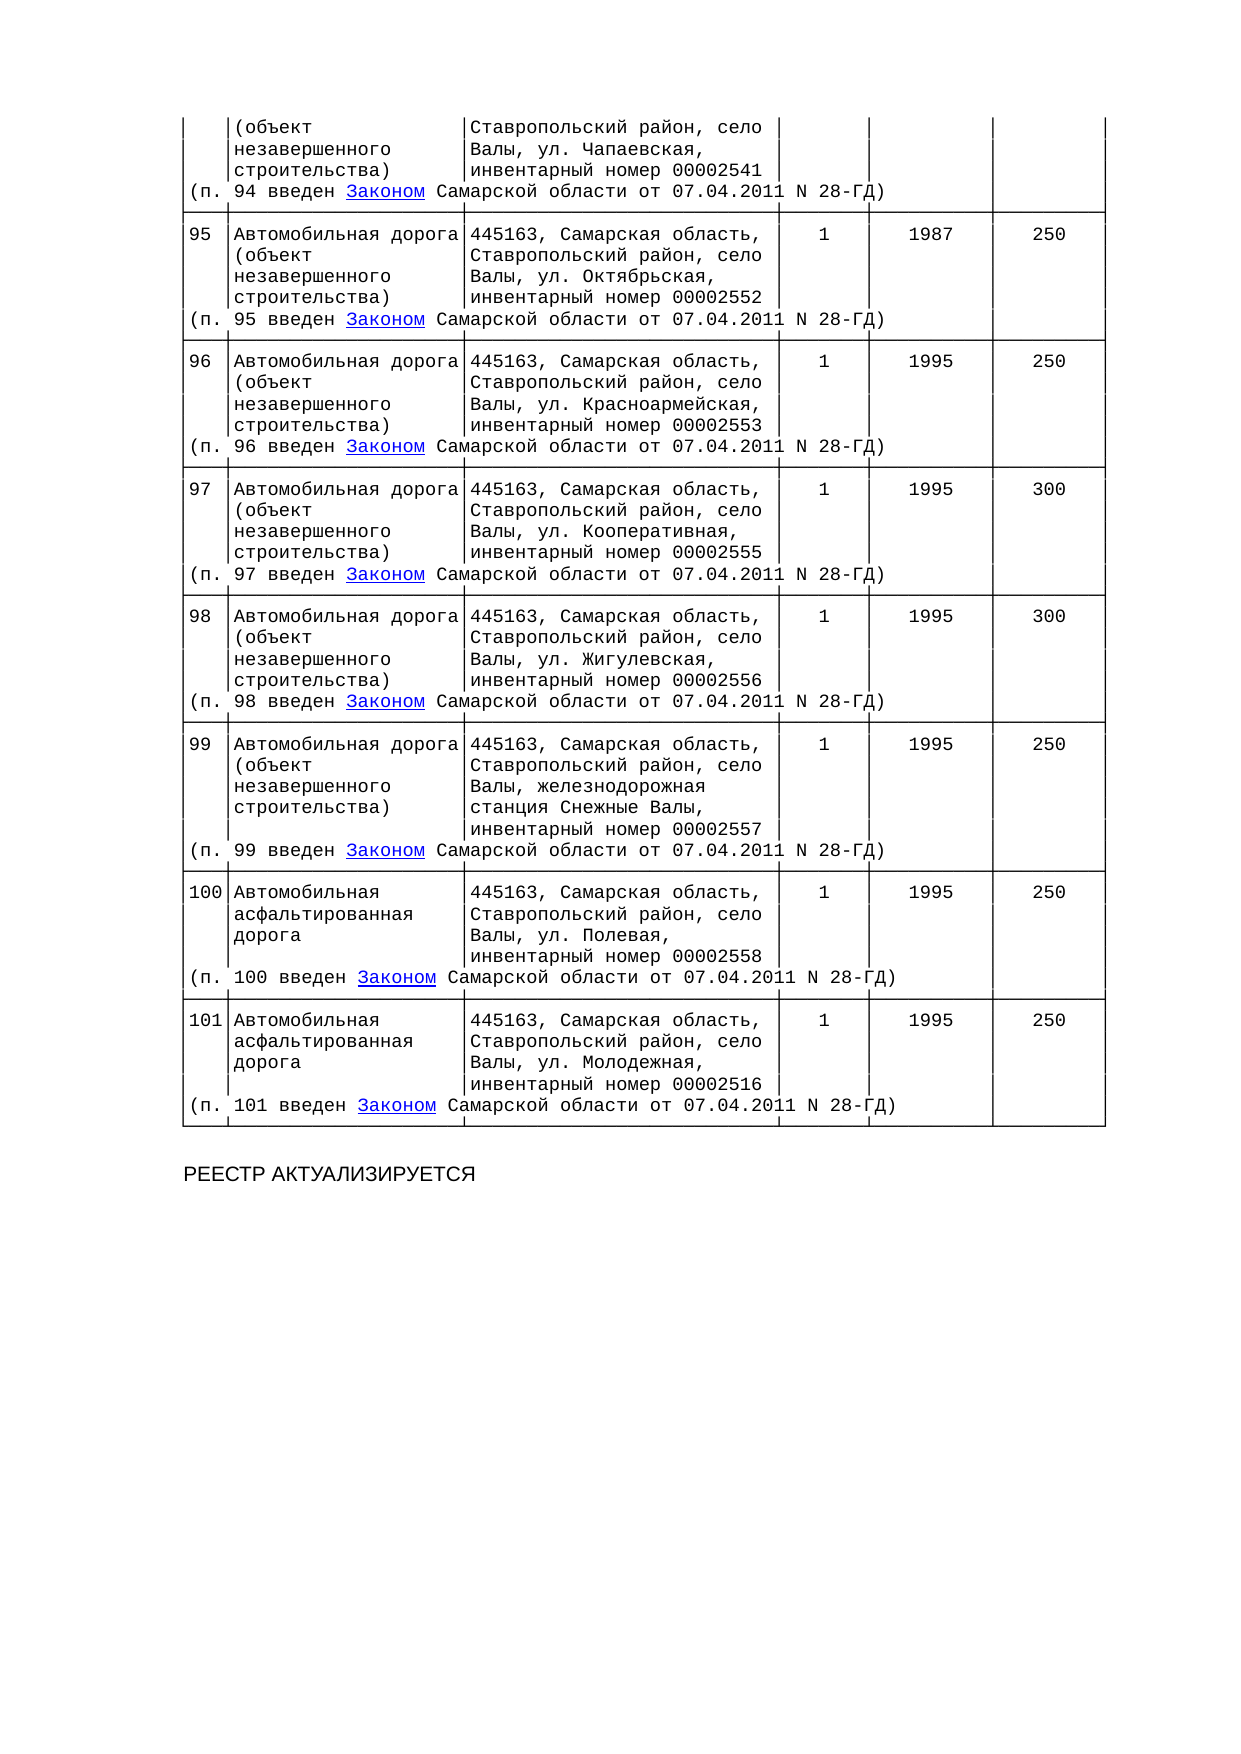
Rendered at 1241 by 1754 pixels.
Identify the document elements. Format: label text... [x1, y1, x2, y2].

text │ │(объект │Ставропольский район, село │ │ │ │ [228, 501, 463, 522]
text │ │незавершенного │Валы, ул. Кооперативная, │ │ │ │ [464, 522, 778, 543]
text ├───┼────────────────────┼───────────────────────────┼───────┼──────────┼─────────┤ [993, 713, 1104, 734]
text │ │(объект │Ставропольский район, село │ │ │ │ [1105, 756, 1152, 777]
text │ │(объект │Ставропольский район, село │ │ │ │ [993, 756, 1104, 777]
text │ │ │инвентарный номер 00002558 │ │ │ │ [464, 947, 778, 968]
text │ │асфальтированная │Ставропольский район, село │ │ │ │ [464, 904, 778, 926]
text ├───┼────────────────────┼───────────────────────────┼───────┼──────────┼─────────┤ [228, 989, 463, 1011]
text │100│Автомобильная │445163, Самарская область, │ 1 │ 1995 │ 250 │ [464, 883, 778, 904]
text │ │строительства) │инвентарный номер 00002541 │ │ │ │ [869, 161, 992, 182]
text │96 │Автомобильная дорога│445163, Самарская область, │ 1 │ 1995 │ 250 │ [779, 352, 868, 373]
text │(п. 99 введен Законом Самарской области от 07.04.2011 N 28-ГД) │ │ [993, 841, 1104, 862]
text ├───┼────────────────────┼───────────────────────────┼───────┼──────────┼─────────┤ [993, 458, 1104, 479]
text │ │(объект │Ставропольский район, село │ │ │ │ [993, 246, 1104, 267]
text │ │незавершенного │Валы, ул. Красноармейская, │ │ │ │ [869, 394, 992, 416]
text │ │незавершенного │Валы, ул. Жигулевская, │ │ │ │ [779, 649, 868, 671]
text │ │строительства) │станция Снежные Валы, │ │ │ │ [869, 798, 992, 819]
text │ │(объект │Ставропольский район, село │ │ │ │ [464, 118, 778, 139]
text │100│Автомобильная │445163, Самарская область, │ 1 │ 1995 │ 250 │ [869, 883, 992, 904]
text │ │незавершенного │Валы, железнодорожная │ │ │ │ [779, 777, 868, 798]
text │ │незавершенного │Валы, ул. Чапаевская, │ │ │ │ [464, 139, 778, 161]
text │95 │Автомобильная дорога│445163, Самарская область, │ 1 │ 1987 │ 250 │ [779, 224, 868, 246]
text │ │строительства) │инвентарный номер 00002556 │ │ │ │ [993, 671, 1104, 692]
text │ │(объект │Ставропольский район, село │ │ │ │ [228, 373, 463, 394]
text │ │асфальтированная │Ставропольский район, село │ │ │ │ [993, 904, 1104, 926]
text │ │незавершенного │Валы, ул. Красноармейская, │ │ │ │ [228, 394, 463, 416]
text │100│Автомобильная │445163, Самарская область, │ 1 │ 1995 │ 250 │ [228, 883, 463, 904]
text │95 │Автомобильная дорога│445163, Самарская область, │ 1 │ 1987 │ 250 │ [464, 224, 778, 246]
text │ │строительства) │инвентарный номер 00002552 │ │ │ │ [993, 288, 1104, 309]
text │97 │Автомобильная дорога│445163, Самарская область, │ 1 │ 1995 │ 300 │ [993, 479, 1104, 501]
text │96 │Автомобильная дорога│445163, Самарская область, │ 1 │ 1995 │ 250 │ [869, 352, 992, 373]
text │ │незавершенного │Валы, железнодорожная │ │ │ │ [464, 777, 778, 798]
text │ │(объект │Ставропольский район, село │ │ │ │ [869, 373, 992, 394]
text │ │(объект │Ставропольский район, село │ │ │ │ [779, 501, 868, 522]
text │ │(объект │Ставропольский район, село │ │ │ │ [464, 756, 778, 777]
text │95 │Автомобильная дорога│445163, Самарская область, │ 1 │ 1987 │ 250 │ [993, 224, 1104, 246]
text │ │незавершенного │Валы, ул. Красноармейская, │ │ │ │ [993, 394, 1104, 416]
text │ │строительства) │инвентарный номер 00002541 │ │ │ │ [464, 161, 778, 182]
text │(п. 94 введен Законом Самарской области от 07.04.2011 N 28-ГД) │ │ [183, 182, 992, 203]
text │ │ │инвентарный номер 00002557 │ │ │ │ [1105, 819, 1152, 841]
text │ │(объект │Ставропольский район, село │ │ │ │ [1105, 628, 1152, 649]
text │99 │Автомобильная дорога│445163, Самарская область, │ 1 │ 1995 │ 250 │ [228, 734, 463, 756]
text │100│Автомобильная │445163, Самарская область, │ 1 │ 1995 │ 250 │ [993, 883, 1104, 904]
text │96 │Автомобильная дорога│445163, Самарская область, │ 1 │ 1995 │ 250 │ [993, 352, 1104, 373]
text │(п. 95 введен Законом Самарской области от 07.04.2011 N 28-ГД) │ │ [183, 309, 992, 331]
text │ │(объект │Ставропольский район, село │ │ │ │ [183, 628, 227, 649]
text │ │строительства) │инвентарный номер 00002553 │ │ │ │ [228, 416, 463, 437]
text │ │строительства) │инвентарный номер 00002555 │ │ │ │ [779, 543, 868, 564]
text │ │незавершенного │Валы, ул. Чапаевская, │ │ │ │ [1105, 139, 1152, 161]
text │ │незавершенного │Валы, ул. Чапаевская, │ │ │ │ [183, 139, 227, 161]
text ├───┼────────────────────┼───────────────────────────┼───────┼──────────┼─────────┤ [779, 458, 868, 479]
text │(п. 94 введен Законом Самарской области от 07.04.2011 N 28-ГД) │ │ [993, 182, 1104, 203]
text │ │незавершенного │Валы, железнодорожная │ │ │ │ [228, 777, 463, 798]
text │ │строительства) │инвентарный номер 00002552 │ │ │ │ [869, 288, 992, 309]
text │ │строительства) │инвентарный номер 00002552 │ │ │ │ [779, 288, 868, 309]
text │97 │Автомобильная дорога│445163, Самарская область, │ 1 │ 1995 │ 300 │ [779, 479, 868, 501]
text │ │(объект │Ставропольский район, село │ │ │ │ [183, 501, 227, 522]
text │ │(объект │Ставропольский район, село │ │ │ │ [779, 628, 868, 649]
text ├───┼────────────────────┼───────────────────────────┼───────┼──────────┼─────────┤ [869, 989, 992, 1011]
text │ │(объект │Ставропольский район, село │ │ │ │ [869, 501, 992, 522]
text │(п. 100 введен Законом Самарской области от 07.04.2011 N 28-ГД) │ │ [993, 968, 1104, 989]
text │ │дорога │Валы, ул. Молодежная, │ │ │ │ [464, 1053, 778, 1074]
text │(п. 96 введен Законом Самарской области от 07.04.2011 N 28-ГД) │ │ [183, 437, 992, 458]
text │99 │Автомобильная дорога│445163, Самарская область, │ 1 │ 1995 │ 250 │ [869, 734, 992, 756]
text ├───┼────────────────────┼───────────────────────────┼───────┼──────────┼─────────┤ [464, 586, 778, 607]
text │ │дорога │Валы, ул. Полевая, │ │ │ │ [993, 926, 1104, 947]
text ├───┼────────────────────┼───────────────────────────┼───────┼──────────┼─────────┤ [228, 203, 463, 224]
text │ │строительства) │инвентарный номер 00002556 │ │ │ │ [869, 671, 992, 692]
text │ │строительства) │инвентарный номер 00002541 │ │ │ │ [228, 161, 463, 182]
text │ │дорога │Валы, ул. Полевая, │ │ │ │ [464, 926, 778, 947]
text ├───┼────────────────────┼───────────────────────────┼───────┼──────────┼─────────┤ [228, 331, 463, 352]
text │96 │Автомобильная дорога│445163, Самарская область, │ 1 │ 1995 │ 250 │ [464, 352, 778, 373]
text │ │строительства) │инвентарный номер 00002556 │ │ │ │ [779, 671, 868, 692]
text │ │ │инвентарный номер 00002516 │ │ │ │ [228, 1074, 463, 1096]
text │ │строительства) │станция Снежные Валы, │ │ │ │ [228, 798, 463, 819]
text ├───┼────────────────────┼───────────────────────────┼───────┼──────────┼─────────┤ [869, 331, 992, 352]
text │ │строительства) │инвентарный номер 00002553 │ │ │ │ [993, 416, 1104, 437]
text ├───┼────────────────────┼───────────────────────────┼───────┼──────────┼─────────┤ [464, 862, 778, 883]
text │ │(объект │Ставропольский район, село │ │ │ │ [1105, 373, 1152, 394]
text │ │незавершенного │Валы, ул. Кооперативная, │ │ │ │ [228, 522, 463, 543]
text │ │строительства) │инвентарный номер 00002553 │ │ │ │ [869, 416, 992, 437]
text │ │дорога │Валы, ул. Молодежная, │ │ │ │ [869, 1053, 992, 1074]
text │ │строительства) │инвентарный номер 00002555 │ │ │ │ [464, 543, 778, 564]
text ├───┼────────────────────┼───────────────────────────┼───────┼──────────┼─────────┤ [779, 331, 868, 352]
text │ │(объект │Ставропольский район, село │ │ │ │ [869, 756, 992, 777]
text │99 │Автомобильная дорога│445163, Самарская область, │ 1 │ 1995 │ 250 │ [993, 734, 1104, 756]
text │97 │Автомобильная дорога│445163, Самарская область, │ 1 │ 1995 │ 300 │ [228, 479, 463, 501]
text │ │незавершенного │Валы, железнодорожная │ │ │ │ [1105, 777, 1152, 798]
text ├───┼────────────────────┼───────────────────────────┼───────┼──────────┼─────────┤ [869, 713, 992, 734]
text │ │ │инвентарный номер 00002558 │ │ │ │ [183, 947, 227, 968]
text │ │незавершенного │Валы, ул. Октябрьская, │ │ │ │ [993, 267, 1104, 288]
text │99 │Автомобильная дорога│445163, Самарская область, │ 1 │ 1995 │ 250 │ [779, 734, 868, 756]
text ├───┼────────────────────┼───────────────────────────┼───────┼──────────┼─────────┤ [779, 586, 868, 607]
text │ │незавершенного │Валы, железнодорожная │ │ │ │ [869, 777, 992, 798]
text │ │ │инвентарный номер 00002558 │ │ │ │ [779, 947, 868, 968]
text │ │дорога │Валы, ул. Молодежная, │ │ │ │ [993, 1053, 1104, 1074]
text ├───┼────────────────────┼───────────────────────────┼───────┼──────────┼─────────┤ [993, 586, 1104, 607]
text │ │незавершенного │Валы, ул. Жигулевская, │ │ │ │ [869, 649, 992, 671]
text │ │ │инвентарный номер 00002557 │ │ │ │ [993, 819, 1104, 841]
text │101│Автомобильная │445163, Самарская область, │ 1 │ 1995 │ 250 │ [993, 1011, 1104, 1032]
text │ │строительства) │инвентарный номер 00002552 │ │ │ │ [464, 288, 778, 309]
text │ │незавершенного │Валы, ул. Чапаевская, │ │ │ │ [228, 139, 463, 161]
text │ │ │инвентарный номер 00002557 │ │ │ │ [779, 819, 868, 841]
text │ │незавершенного │Валы, ул. Чапаевская, │ │ │ │ [779, 139, 868, 161]
text │ │строительства) │инвентарный номер 00002541 │ │ │ │ [993, 161, 1104, 182]
text │ │(объект │Ставропольский район, село │ │ │ │ [869, 118, 992, 139]
text │ │(объект │Ставропольский район, село │ │ │ │ [993, 373, 1104, 394]
text │ │(объект │Ставропольский район, село │ │ │ │ [228, 246, 463, 267]
text ├───┼────────────────────┼───────────────────────────┼───────┼──────────┼─────────┤ [464, 331, 778, 352]
text │ │(объект │Ставропольский район, село │ │ │ │ [869, 628, 992, 649]
text │ │(объект │Ставропольский район, село │ │ │ │ [1105, 501, 1152, 522]
text │ │строительства) │станция Снежные Валы, │ │ │ │ [779, 798, 868, 819]
text │ │асфальтированная │Ставропольский район, село │ │ │ │ [228, 1032, 463, 1053]
text │ │ │инвентарный номер 00002557 │ │ │ │ [183, 819, 227, 841]
text │ │незавершенного │Валы, ул. Жигулевская, │ │ │ │ [1105, 649, 1152, 671]
text │ │незавершенного │Валы, ул. Чапаевская, │ │ │ │ [993, 139, 1104, 161]
text │ │незавершенного │Валы, железнодорожная │ │ │ │ [993, 777, 1104, 798]
text │ │строительства) │станция Снежные Валы, │ │ │ │ [1105, 798, 1152, 819]
text │ │ │инвентарный номер 00002557 │ │ │ │ [464, 819, 778, 841]
text │(п. 96 введен Законом Самарской области от 07.04.2011 N 28-ГД) │ │ [993, 437, 1104, 458]
text │ │строительства) │станция Снежные Валы, │ │ │ │ [464, 798, 778, 819]
text │(п. 101 введен Законом Самарской области от 07.04.2011 N 28-ГД) │ │ [993, 1096, 1104, 1117]
text │ │(объект │Ставропольский район, село │ │ │ │ [869, 246, 992, 267]
text │98 │Автомобильная дорога│445163, Самарская область, │ 1 │ 1995 │ 300 │ [464, 607, 778, 628]
text │98 │Автомобильная дорога│445163, Самарская область, │ 1 │ 1995 │ 300 │ [993, 607, 1104, 628]
text │ │асфальтированная │Ставропольский район, село │ │ │ │ [464, 1032, 778, 1053]
text │ │незавершенного │Валы, ул. Октябрьская, │ │ │ │ [869, 267, 992, 288]
text │101│Автомобильная │445163, Самарская область, │ 1 │ 1995 │ 250 │ [228, 1011, 463, 1032]
text │100│Автомобильная │445163, Самарская область, │ 1 │ 1995 │ 250 │ [779, 883, 868, 904]
text ├───┼────────────────────┼───────────────────────────┼───────┼──────────┼─────────┤ [869, 862, 992, 883]
text ├───┼────────────────────┼───────────────────────────┼───────┼──────────┼─────────┤ [993, 203, 1104, 224]
text │ │(объект │Ставропольский район, село │ │ │ │ [228, 628, 463, 649]
text │ │незавершенного │Валы, ул. Октябрьская, │ │ │ │ [1105, 267, 1152, 288]
text │ │незавершенного │Валы, ул. Жигулевская, │ │ │ │ [464, 649, 778, 671]
text │(п. 98 введен Законом Самарской области от 07.04.2011 N 28-ГД) │ │ [183, 692, 992, 713]
text │ │асфальтированная │Ставропольский район, село │ │ │ │ [228, 904, 463, 926]
text ├───┼────────────────────┼───────────────────────────┼───────┼──────────┼─────────┤ [228, 458, 463, 479]
text │101│Автомобильная │445163, Самарская область, │ 1 │ 1995 │ 250 │ [869, 1011, 992, 1032]
text │(п. 98 введен Законом Самарской области от 07.04.2011 N 28-ГД) │ │ [993, 692, 1104, 713]
text ├───┼────────────────────┼───────────────────────────┼───────┼──────────┼─────────┤ [869, 586, 992, 607]
text │ │ │инвентарный номер 00002516 │ │ │ │ [183, 1074, 227, 1096]
text │ │(объект │Ставропольский район, село │ │ │ │ [183, 246, 227, 267]
text │ │строительства) │инвентарный номер 00002556 │ │ │ │ [464, 671, 778, 692]
text РЕЕСТР АКТУАЛИЗИРУЕТСЯ [177, 1162, 1152, 1186]
text │ │(объект │Ставропольский район, село │ │ │ │ [779, 756, 868, 777]
text │ │(объект │Ставропольский район, село │ │ │ │ [464, 373, 778, 394]
text ├───┼────────────────────┼───────────────────────────┼───────┼──────────┼─────────┤ [779, 203, 868, 224]
text │ │ │инвентарный номер 00002557 │ │ │ │ [228, 819, 463, 841]
text │ │незавершенного │Валы, ул. Кооперативная, │ │ │ │ [779, 522, 868, 543]
text │ │дорога │Валы, ул. Полевая, │ │ │ │ [183, 926, 227, 947]
text │ │незавершенного │Валы, ул. Октябрьская, │ │ │ │ [464, 267, 778, 288]
text │ │(объект │Ставропольский район, село │ │ │ │ [779, 373, 868, 394]
text │ │ │инвентарный номер 00002558 │ │ │ │ [1105, 947, 1152, 968]
text │ │(объект │Ставропольский район, село │ │ │ │ [1105, 246, 1152, 267]
text │ │ │инвентарный номер 00002516 │ │ │ │ [779, 1074, 868, 1096]
text │ │(объект │Ставропольский район, село │ │ │ │ [779, 118, 868, 139]
text ├───┼────────────────────┼───────────────────────────┼───────┼──────────┼─────────┤ [228, 586, 463, 607]
text ├───┼────────────────────┼───────────────────────────┼───────┼──────────┼─────────┤ [779, 713, 868, 734]
text ├───┼────────────────────┼───────────────────────────┼───────┼──────────┼─────────┤ [869, 458, 992, 479]
text │ │ │инвентарный номер 00002516 │ │ │ │ [993, 1074, 1104, 1096]
text │ │(объект │Ставропольский район, село │ │ │ │ [183, 373, 227, 394]
text │ │(объект │Ставропольский район, село │ │ │ │ [993, 501, 1104, 522]
text │ │дорога │Валы, ул. Полевая, │ │ │ │ [869, 926, 992, 947]
text │95 │Автомобильная дорога│445163, Самарская область, │ 1 │ 1987 │ 250 │ [228, 224, 463, 246]
text │101│Автомобильная │445163, Самарская область, │ 1 │ 1995 │ 250 │ [464, 1011, 778, 1032]
text │ │строительства) │инвентарный номер 00002555 │ │ │ │ [993, 543, 1104, 564]
text │101│Автомобильная │445163, Самарская область, │ 1 │ 1995 │ 250 │ [779, 1011, 868, 1032]
text │ │асфальтированная │Ставропольский район, село │ │ │ │ [869, 1032, 992, 1053]
text │ │дорога │Валы, ул. Молодежная, │ │ │ │ [183, 1053, 227, 1074]
text ├───┼────────────────────┼───────────────────────────┼───────┼──────────┼─────────┤ [779, 989, 868, 1011]
text ├───┼────────────────────┼───────────────────────────┼───────┼──────────┼─────────┤ [228, 713, 463, 734]
text ├───┼────────────────────┼───────────────────────────┼───────┼──────────┼─────────┤ [228, 862, 463, 883]
text │97 │Автомобильная дорога│445163, Самарская область, │ 1 │ 1995 │ 300 │ [464, 479, 778, 501]
text │ │незавершенного │Валы, ул. Красноармейская, │ │ │ │ [464, 394, 778, 416]
text │ │дорога │Валы, ул. Полевая, │ │ │ │ [228, 926, 463, 947]
text │95 │Автомобильная дорога│445163, Самарская область, │ 1 │ 1987 │ 250 │ [869, 224, 992, 246]
text │ │ │инвентарный номер 00002558 │ │ │ │ [993, 947, 1104, 968]
text │ │(объект │Ставропольский район, село │ │ │ │ [993, 628, 1104, 649]
text │ │ │инвентарный номер 00002516 │ │ │ │ [1105, 1074, 1152, 1096]
text │98 │Автомобильная дорога│445163, Самарская область, │ 1 │ 1995 │ 300 │ [779, 607, 868, 628]
text │(п. 99 введен Законом Самарской области от 07.04.2011 N 28-ГД) │ │ [183, 841, 992, 862]
text ├───┼────────────────────┼───────────────────────────┼───────┼──────────┼─────────┤ [993, 989, 1104, 1011]
text │ │(объект │Ставропольский район, село │ │ │ │ [228, 756, 463, 777]
text │98 │Автомобильная дорога│445163, Самарская область, │ 1 │ 1995 │ 300 │ [869, 607, 992, 628]
text │ │ │инвентарный номер 00002558 │ │ │ │ [228, 947, 463, 968]
text │ │незавершенного │Валы, ул. Красноармейская, │ │ │ │ [779, 394, 868, 416]
text │99 │Автомобильная дорога│445163, Самарская область, │ 1 │ 1995 │ 250 │ [464, 734, 778, 756]
text │ │дорога │Валы, ул. Молодежная, │ │ │ │ [228, 1053, 463, 1074]
text │ │(объект │Ставропольский район, село │ │ │ │ [183, 756, 227, 777]
text │ │асфальтированная │Ставропольский район, село │ │ │ │ [869, 904, 992, 926]
text │ │(объект │Ставропольский район, село │ │ │ │ [1105, 118, 1152, 139]
text ├───┼────────────────────┼───────────────────────────┼───────┼──────────┼─────────┤ [869, 203, 992, 224]
text │ │незавершенного │Валы, ул. Кооперативная, │ │ │ │ [993, 522, 1104, 543]
text │ │ │инвентарный номер 00002516 │ │ │ │ [869, 1074, 992, 1096]
text │(п. 95 введен Законом Самарской области от 07.04.2011 N 28-ГД) │ │ [993, 309, 1104, 331]
text │(п. 101 введен Законом Самарской области от 07.04.2011 N 28-ГД) │ │ [183, 1096, 992, 1117]
text ├───┼────────────────────┼───────────────────────────┼───────┼──────────┼─────────┤ [464, 713, 778, 734]
text │ │дорога │Валы, ул. Молодежная, │ │ │ │ [779, 1053, 868, 1074]
text │ │строительства) │инвентарный номер 00002553 │ │ │ │ [779, 416, 868, 437]
text │ │(объект │Ставропольский район, село │ │ │ │ [779, 246, 868, 267]
text │ │ │инвентарный номер 00002557 │ │ │ │ [869, 819, 992, 841]
text │97 │Автомобильная дорога│445163, Самарская область, │ 1 │ 1995 │ 300 │ [869, 479, 992, 501]
text │ │(объект │Ставропольский район, село │ │ │ │ [464, 628, 778, 649]
text │ │дорога │Валы, ул. Молодежная, │ │ │ │ [1105, 1053, 1152, 1074]
text │ │строительства) │инвентарный номер 00002552 │ │ │ │ [228, 288, 463, 309]
text │ │(объект │Ставропольский район, село │ │ │ │ [228, 118, 463, 139]
text │ │(объект │Ставропольский район, село │ │ │ │ [464, 501, 778, 522]
text │ │(объект │Ставропольский район, село │ │ │ │ [464, 246, 778, 267]
text │ │незавершенного │Валы, ул. Кооперативная, │ │ │ │ [869, 522, 992, 543]
text │ │незавершенного │Валы, ул. Октябрьская, │ │ │ │ [228, 267, 463, 288]
text │ │ │инвентарный номер 00002516 │ │ │ │ [464, 1074, 778, 1096]
text │ │дорога │Валы, ул. Полевая, │ │ │ │ [1105, 926, 1152, 947]
text │ │строительства) │инвентарный номер 00002555 │ │ │ │ [869, 543, 992, 564]
text ├───┼────────────────────┼───────────────────────────┼───────┼──────────┼─────────┤ [464, 989, 778, 1011]
text │ │асфальтированная │Ставропольский район, село │ │ │ │ [993, 1032, 1104, 1053]
text └───┴────────────────────┴───────────────────────────┴───────┴──────────┴─────────┘ [177, 1117, 1152, 1138]
text ├───┼────────────────────┼───────────────────────────┼───────┼──────────┼─────────┤ [993, 331, 1104, 352]
text │ │(объект │Ставропольский район, село │ │ │ │ [993, 118, 1104, 139]
text ├───┼────────────────────┼───────────────────────────┼───────┼──────────┼─────────┤ [779, 862, 868, 883]
text │(п. 100 введен Законом Самарской области от 07.04.2011 N 28-ГД) │ │ [183, 968, 992, 989]
text │(п. 97 введен Законом Самарской области от 07.04.2011 N 28-ГД) │ │ [993, 564, 1104, 586]
text ├───┼────────────────────┼───────────────────────────┼───────┼──────────┼─────────┤ [464, 458, 778, 479]
text │96 │Автомобильная дорога│445163, Самарская область, │ 1 │ 1995 │ 250 │ [228, 352, 463, 373]
text │ │асфальтированная │Ставропольский район, село │ │ │ │ [779, 904, 868, 926]
text │ │асфальтированная │Ставропольский район, село │ │ │ │ [779, 1032, 868, 1053]
text │ │незавершенного │Валы, ул. Чапаевская, │ │ │ │ [869, 139, 992, 161]
text │ │(объект │Ставропольский район, село │ │ │ │ [183, 118, 227, 139]
text │ │строительства) │инвентарный номер 00002555 │ │ │ │ [228, 543, 463, 564]
text ├───┼────────────────────┼───────────────────────────┼───────┼──────────┼─────────┤ [464, 203, 778, 224]
text │ │строительства) │инвентарный номер 00002556 │ │ │ │ [228, 671, 463, 692]
text │ │строительства) │станция Снежные Валы, │ │ │ │ [993, 798, 1104, 819]
text │ │ │инвентарный номер 00002558 │ │ │ │ [869, 947, 992, 968]
text │98 │Автомобильная дорога│445163, Самарская область, │ 1 │ 1995 │ 300 │ [228, 607, 463, 628]
text │ │незавершенного │Валы, ул. Жигулевская, │ │ │ │ [228, 649, 463, 671]
text │ │строительства) │инвентарный номер 00002553 │ │ │ │ [464, 416, 778, 437]
text │ │строительства) │инвентарный номер 00002541 │ │ │ │ [779, 161, 868, 182]
text │ │незавершенного │Валы, ул. Октябрьская, │ │ │ │ [779, 267, 868, 288]
text │(п. 97 введен Законом Самарской области от 07.04.2011 N 28-ГД) │ │ [183, 564, 992, 586]
text │ │дорога │Валы, ул. Полевая, │ │ │ │ [779, 926, 868, 947]
text │ │незавершенного │Валы, ул. Жигулевская, │ │ │ │ [993, 649, 1104, 671]
text ├───┼────────────────────┼───────────────────────────┼───────┼──────────┼─────────┤ [993, 862, 1104, 883]
